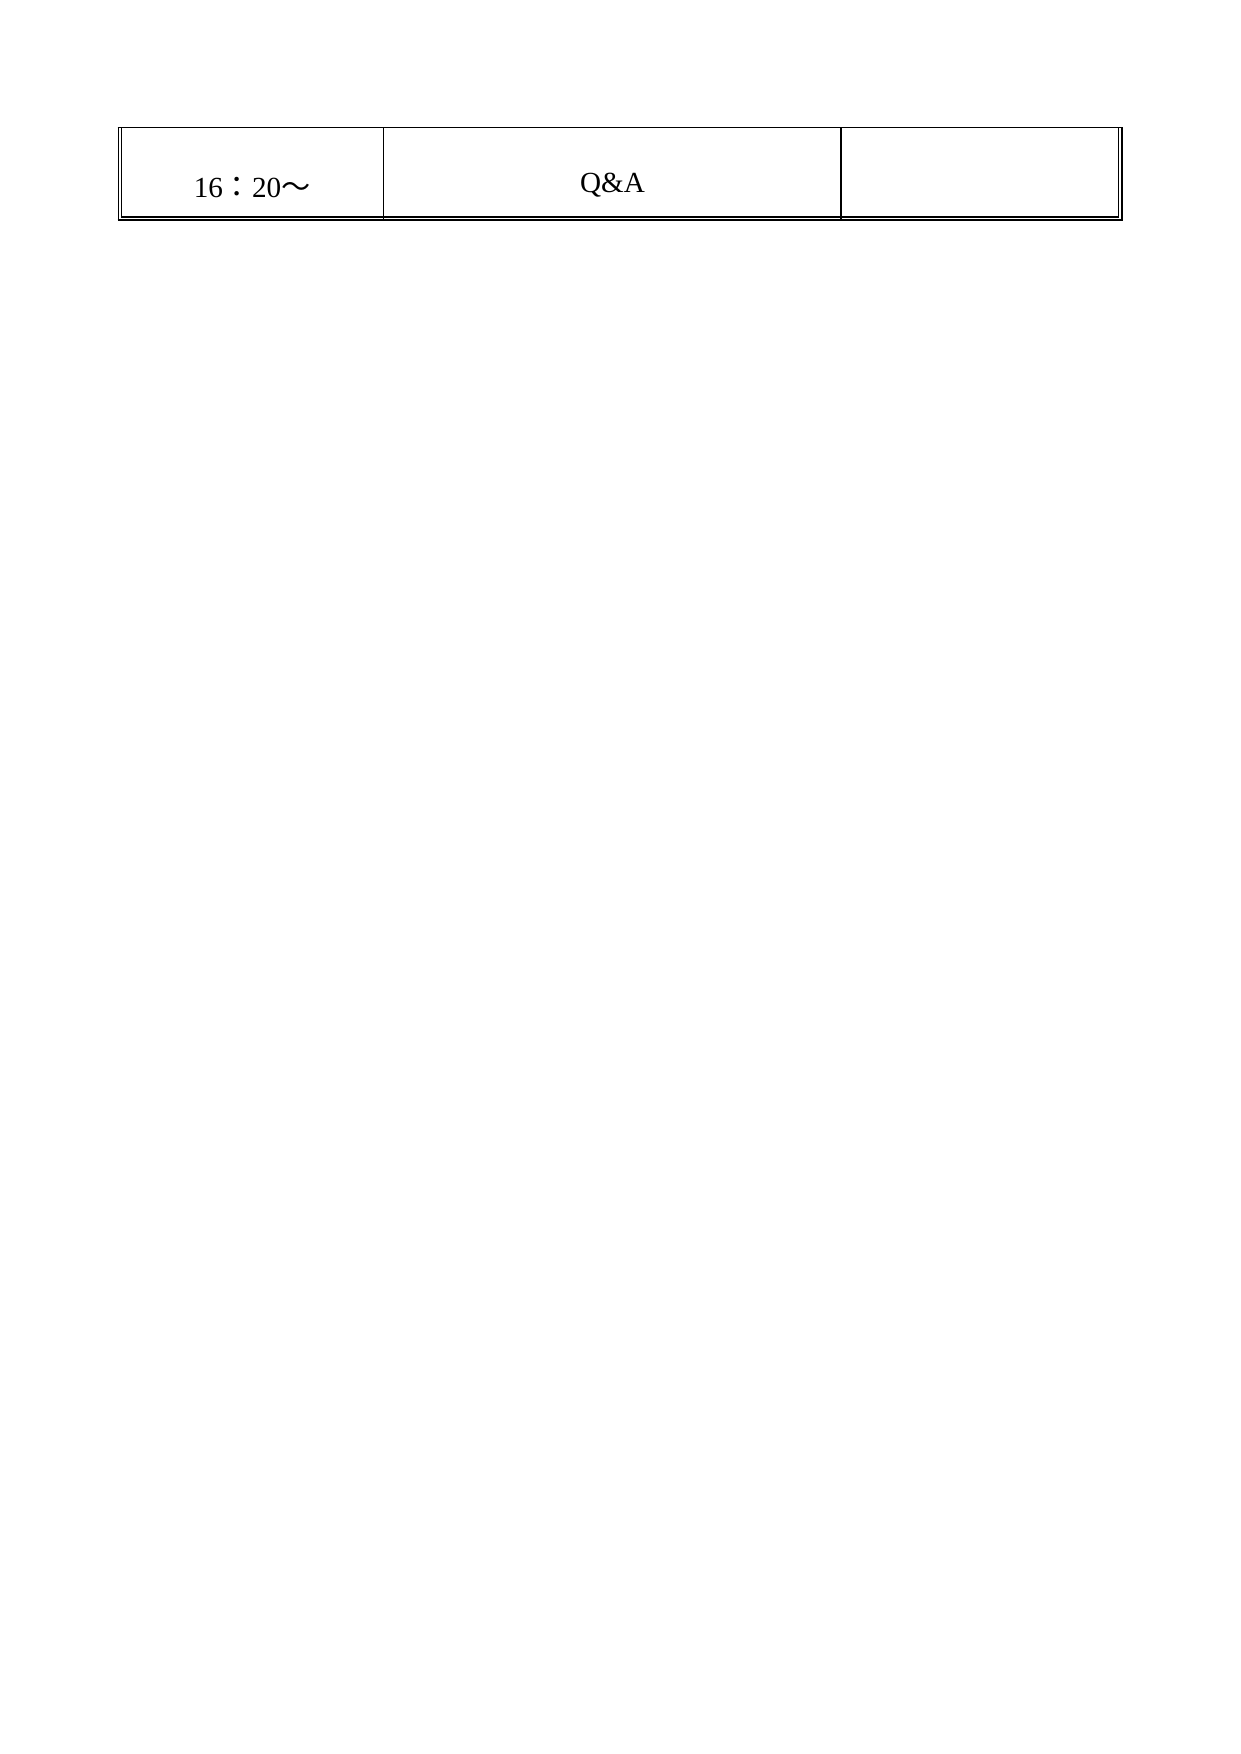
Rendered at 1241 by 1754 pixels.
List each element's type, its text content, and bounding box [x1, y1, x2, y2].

table_cell [842, 128, 1118, 216]
table_cell 16：20～ [122, 128, 383, 216]
table_cell Q&A [384, 128, 840, 216]
